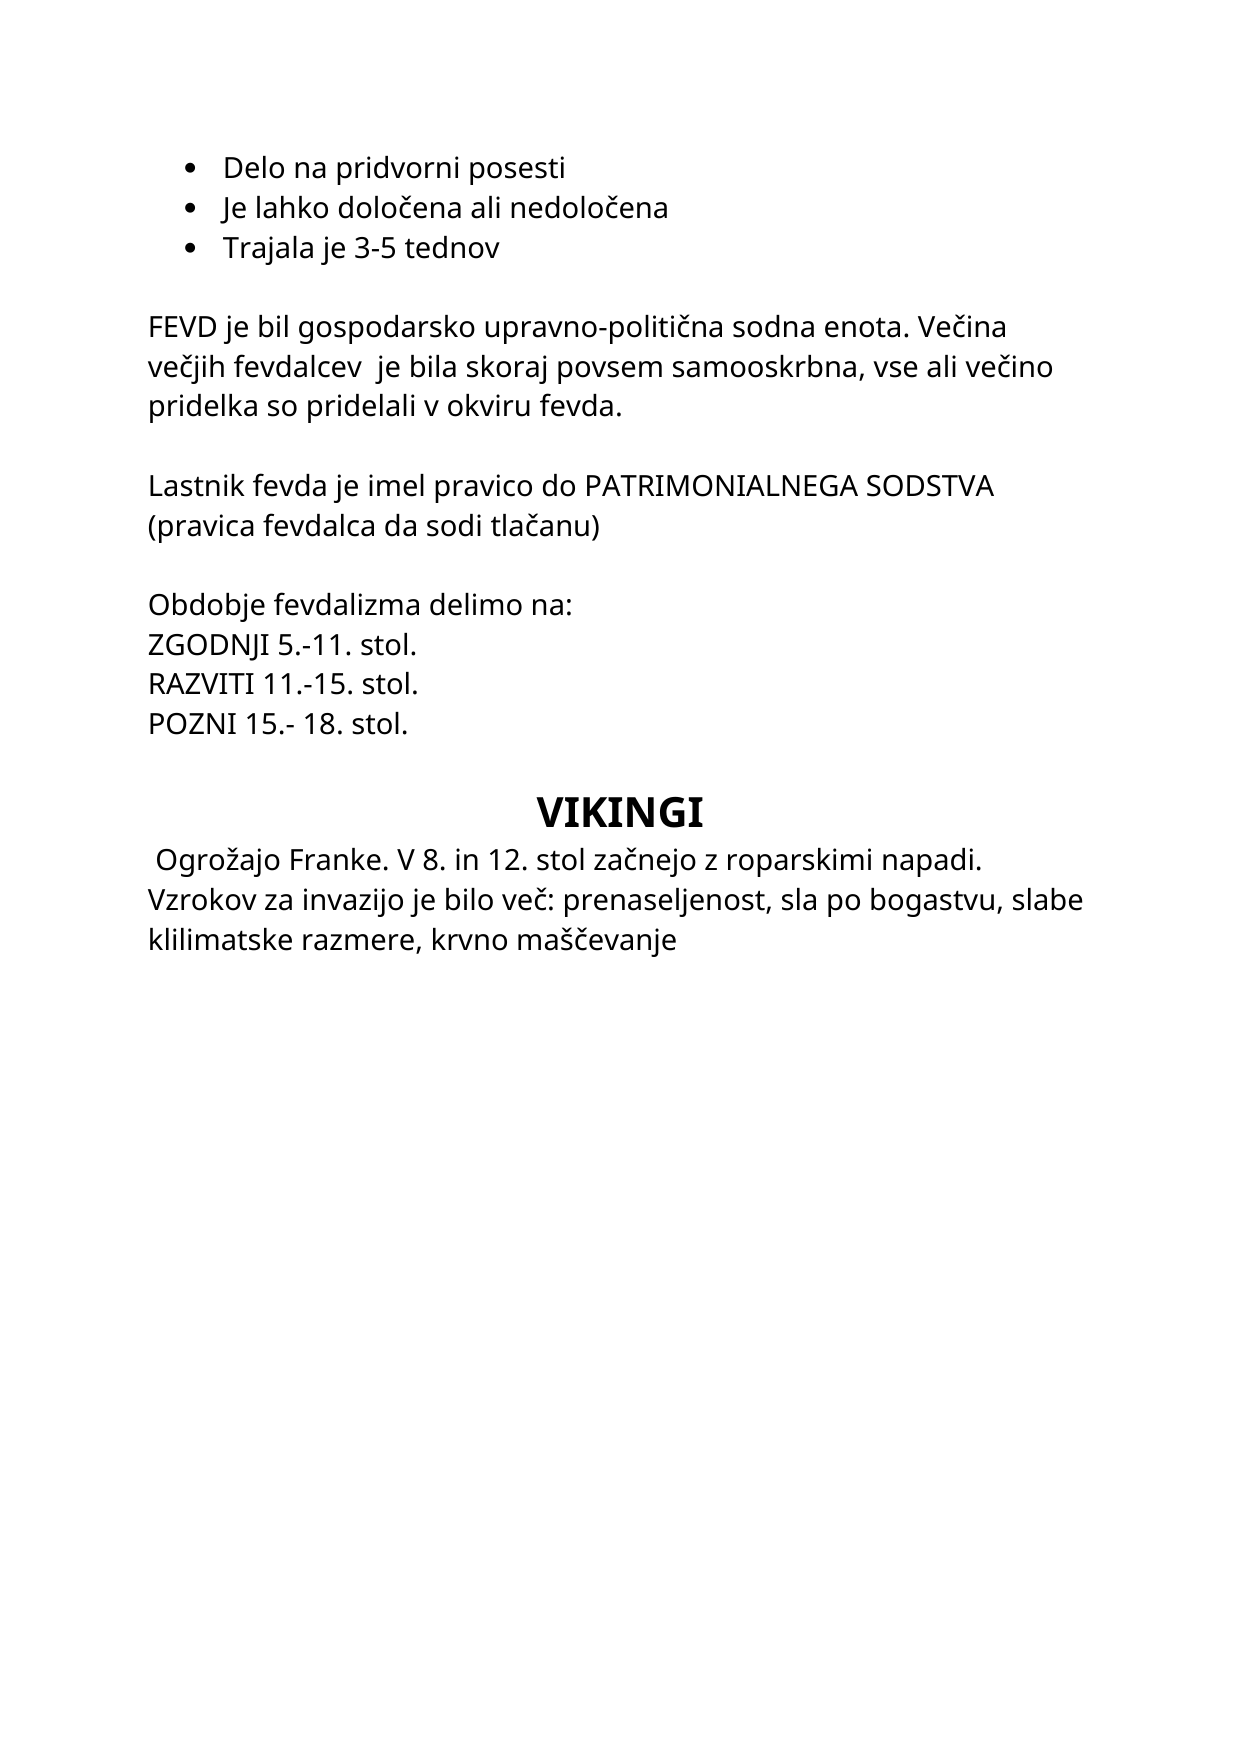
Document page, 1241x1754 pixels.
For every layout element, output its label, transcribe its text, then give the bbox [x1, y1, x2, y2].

text VIKINGI [148, 783, 1093, 839]
text Obdobje fevdalizma delimo na: [148, 584, 1093, 624]
text RAZVITI 11.-15. stol. [148, 663, 1093, 703]
text FEVD je bil gospodarsko upravno-politična sodna enota. Večina večjih fevdalcev je bila skoraj povsem samooskrbna, vse ali večino pridelka so pridelali v okviru fevda. [148, 306, 1093, 425]
list Trajala je 3-5 tednov [185, 227, 1093, 267]
text Ogrožajo Franke. V 8. in 12. stol začnejo z roparskimi napadi. Vzrokov za invazijo je bilo več: prenaseljenost, sla po bogastvu, slabe klilimatske razmere, krvno maščevanje [148, 839, 1093, 958]
text POZNI 15.- 18. stol. [148, 703, 1093, 743]
list Delo na pridvorni posesti [185, 148, 1093, 187]
list Je lahko določena ali nedoločena [185, 187, 1093, 227]
text Lastnik fevda je imel pravico do PATRIMONIALNEGA SODSTVA (pravica fevdalca da sodi tlačanu) [148, 465, 1093, 544]
text ZGODNJI 5.-11. stol. [148, 624, 1093, 663]
